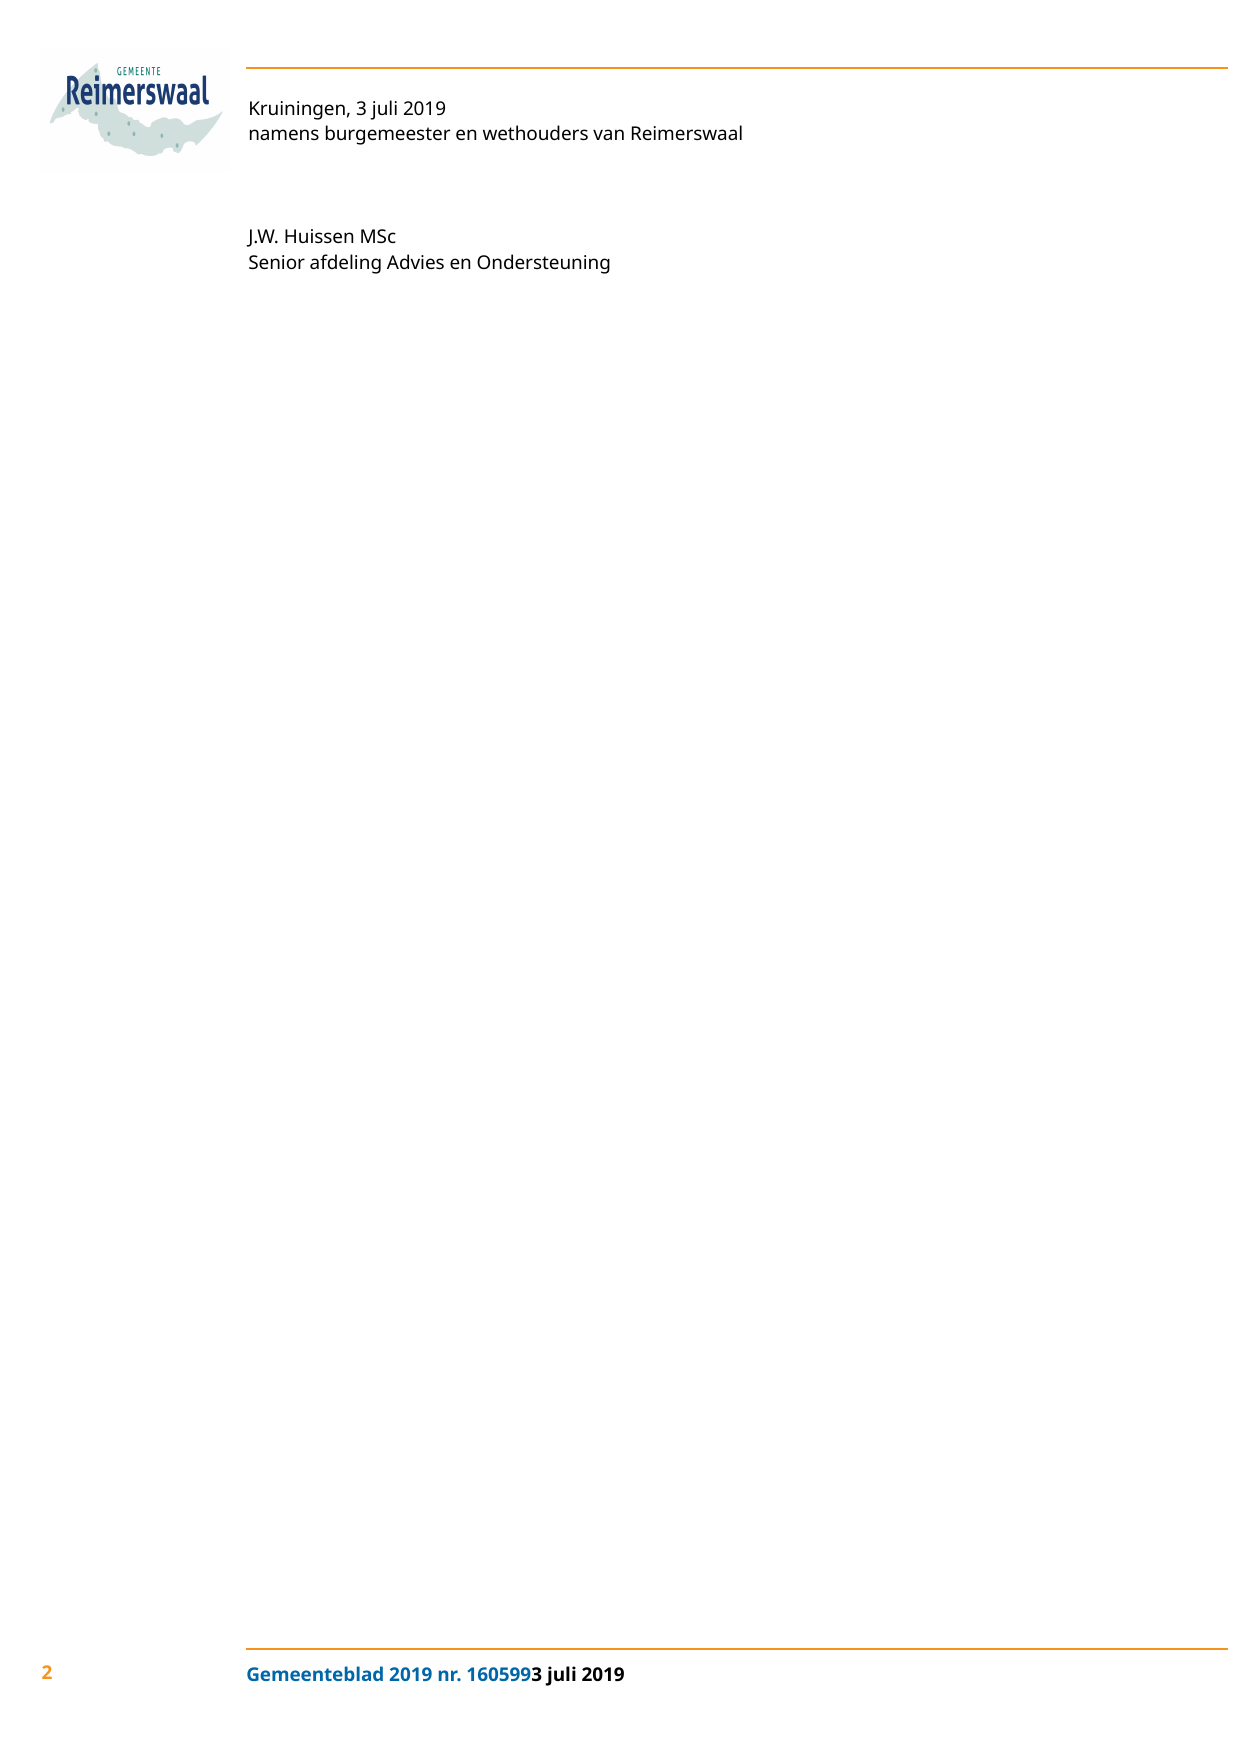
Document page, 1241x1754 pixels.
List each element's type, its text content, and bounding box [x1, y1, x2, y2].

text J.W. Huissen MSc [248, 223, 1152, 249]
text Kruiningen, 3 juli 2019 [248, 95, 1152, 121]
picture [41, 47, 231, 172]
text namens burgemeester en wethouders van Reimerswaal [248, 121, 1152, 146]
text Senior afdeling Advies en Ondersteuning [248, 249, 1152, 275]
